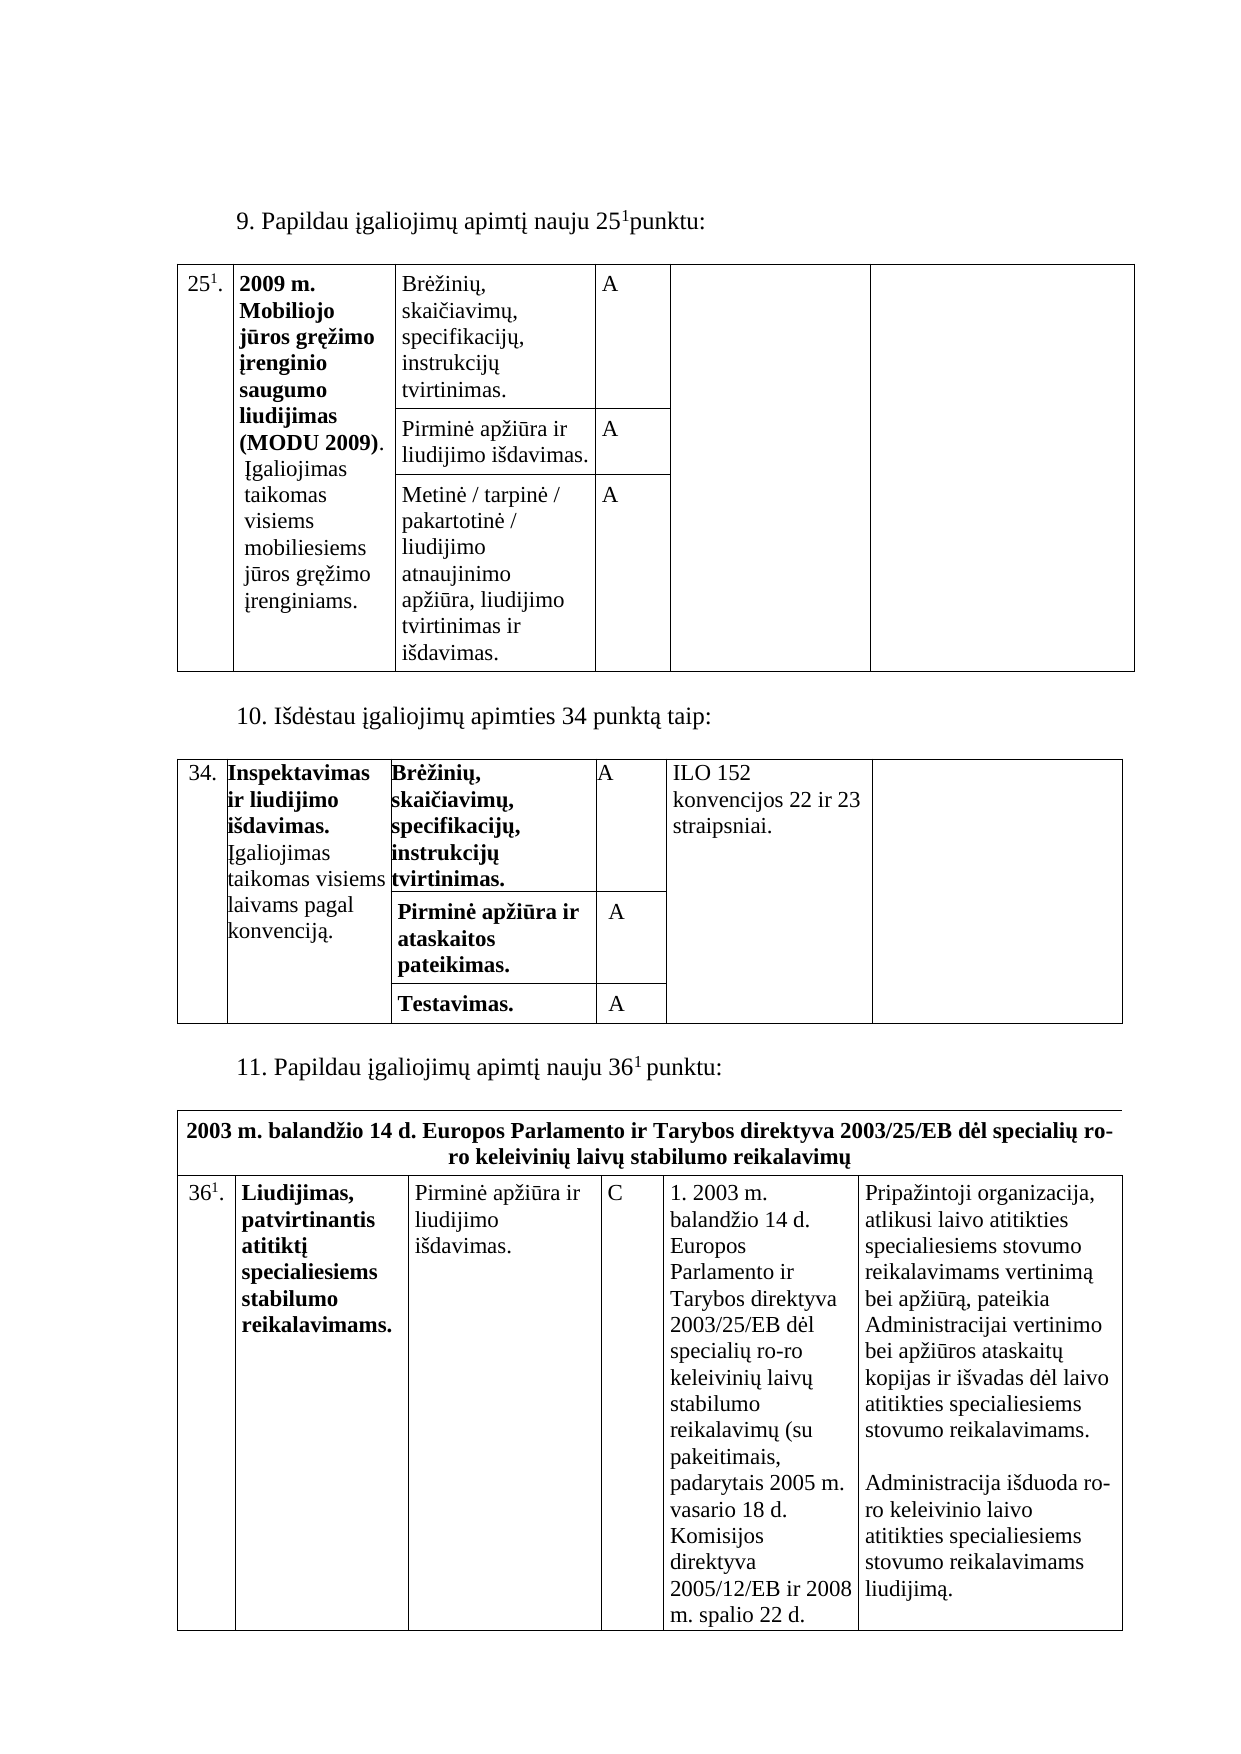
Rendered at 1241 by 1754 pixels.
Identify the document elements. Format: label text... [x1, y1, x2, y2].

table_header 2003 m. balandžio 14 d. Europos Parlamento ir Tarybos direktyva 2003/25/EB dėl specialių ro-ro keleivinių laivų stabilumo reikalavimų [178, 1111, 1122, 1175]
table_header A [596, 265, 670, 408]
table_header ILO 152 konvencijos 22 ir 23 straipsniai. [667, 760, 872, 1022]
table_cell Pirminė apžiūra ir ataskaitos pateikimas. [392, 892, 596, 983]
table_cell C [602, 1176, 663, 1630]
table_cell A [597, 892, 666, 983]
table_cell 1. 2003 m. balandžio 14 d. Europos Parlamento ir Tarybos direktyva 2003/25/EB dėl specialių ro-ro keleivinių laivų stabilumo reikalavimų (su pakeitimais, padarytais 2005 m. vasario 18 d. Komisijos direktyva 2005/12/EB ir 2008 m. spalio 22 d. [664, 1176, 858, 1630]
table_header 251. [178, 265, 233, 671]
table_cell A [596, 475, 670, 671]
table_header [871, 265, 1134, 671]
text 9. Papildau įgaliojimų apimtį nauju 251punktu: [177, 206, 1181, 235]
table_cell Testavimas. [392, 984, 596, 1022]
table_cell Pripažintoji organizacija, atlikusi laivo atitikties specialiesiems stovumo reikalavimams vertinimą bei apžiūrą, pateikia Administracijai vertinimo bei apžiūros ataskaitų kopijas ir išvadas dėl laivo atitikties specialiesiems stovumo reikalavimams. Administracija išduoda ro-ro keleivinio laivo atitikties specialiesiems stovumo reikalavimams liudijimą. [859, 1176, 1122, 1630]
text 11. Papildau įgaliojimų apimtį nauju 361 punktu: [177, 1052, 1181, 1081]
table_header Inspektavimas ir liudijimo išdavimas. Įgaliojimas taikomas visiems laivams pagal konvenciją. [228, 760, 391, 1022]
table_cell Metinė / tarpinė / pakartotinė / liudijimo atnaujinimo apžiūra, liudijimo tvirtinimas ir išdavimas. [396, 475, 595, 671]
table_cell A [596, 409, 670, 474]
table_header Brėžinių, skaičiavimų, specifikacijų, instrukcijų tvirtinimas. [392, 760, 596, 891]
table_cell Pirminė apžiūra ir liudijimo išdavimas. [409, 1176, 601, 1630]
table_cell A [597, 984, 666, 1022]
table_header 2009 m. Mobiliojo jūros gręžimo įrenginio saugumo liudijimas (MODU 2009). Įgaliojimas taikomas visiems mobiliesiems jūros gręžimo įrenginiams. [234, 265, 395, 671]
table_header [873, 760, 1122, 1022]
text 10. Išdėstau įgaliojimų apimties 34 punktą taip: [177, 701, 1181, 730]
table_cell Liudijimas, patvirtinantis atitiktį specialiesiems stabilumo reikalavimams. [236, 1176, 408, 1630]
table_cell 361. [178, 1176, 235, 1630]
table_header [671, 265, 870, 671]
table_header A [597, 760, 666, 891]
table_cell Pirminė apžiūra ir liudijimo išdavimas. [396, 409, 595, 474]
table_header Brėžinių, skaičiavimų, specifikacijų, instrukcijų tvirtinimas. [396, 265, 595, 408]
table_header 34. [178, 760, 227, 1022]
